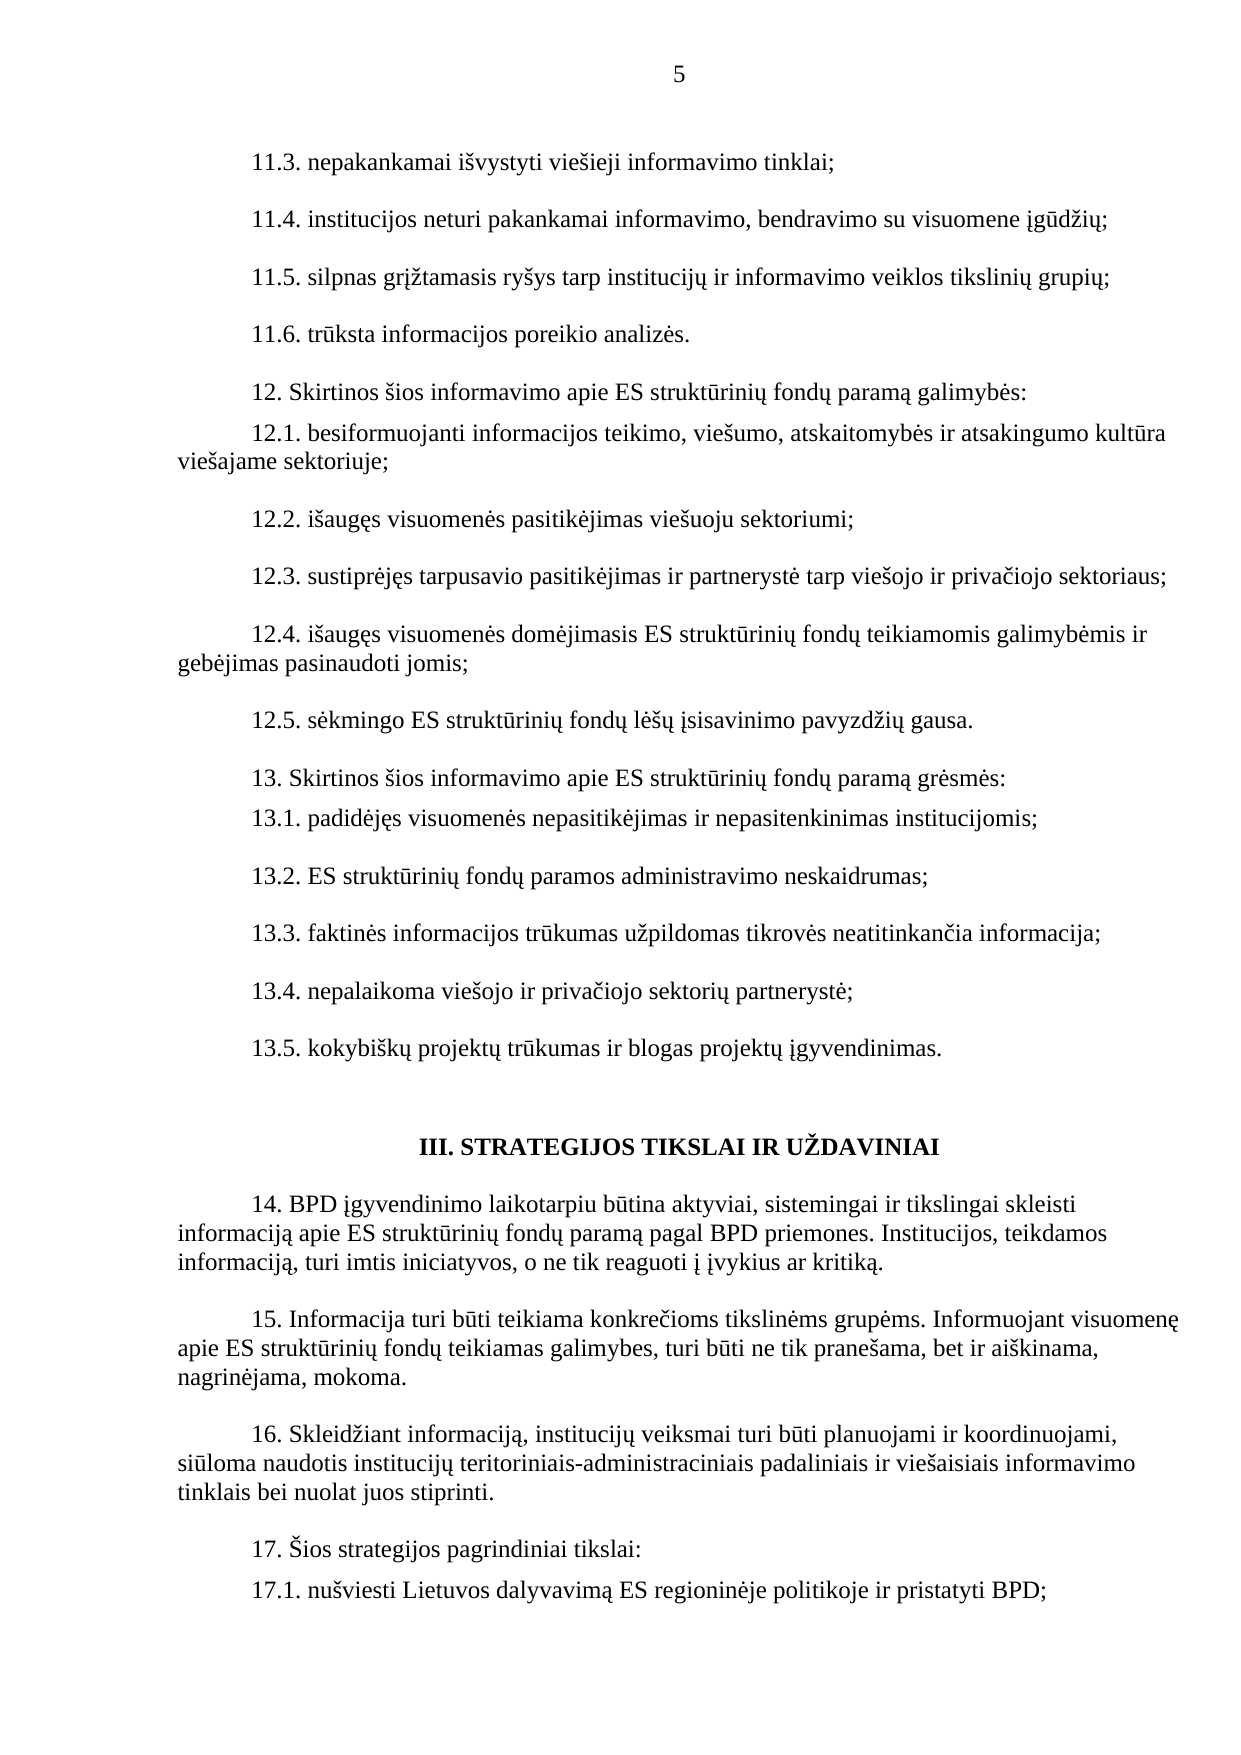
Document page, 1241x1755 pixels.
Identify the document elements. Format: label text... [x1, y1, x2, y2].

text 17.1. nušviesti Lietuvos dalyvavimą ES regioninėje politikoje ir pristatyti BPD; [177, 1575, 1181, 1603]
text 13.1. padidėjęs visuomenės nepasitikėjimas ir nepasitenkinimas institucijomis; [177, 803, 1181, 832]
text 13.4. nepalaikoma viešojo ir privačiojo sektorių partnerystė; [177, 976, 1181, 1004]
text 11.6. trūksta informacijos poreikio analizės. [177, 319, 1181, 348]
text 12.1. besiformuojanti informacijos teikimo, viešumo, atskaitomybės ir atsakingumo kultūra viešajame sektoriuje; [177, 418, 1181, 475]
text 12.4. išaugęs visuomenės domėjimasis ES struktūrinių fondų teikiamomis galimybėmis ir gebėjimas pasinaudoti jomis; [177, 619, 1181, 676]
text 17. Šios strategijos pagrindiniai tikslai: [177, 1534, 1181, 1563]
text 13.2. ES struktūrinių fondų paramos administravimo neskaidrumas; [177, 861, 1181, 889]
text 11.5. silpnas grįžtamasis ryšys tarp institucijų ir informavimo veiklos tikslinių grupių; [177, 262, 1181, 291]
text 12.2. išaugęs visuomenės pasitikėjimas viešuoju sektoriumi; [177, 504, 1181, 533]
text 12.5. sėkmingo ES struktūrinių fondų lėšų įsisavinimo pavyzdžių gausa. [177, 705, 1181, 734]
text III. STRATEGIJOS TIKSLAI IR UŽDAVINIAI [177, 1132, 1181, 1160]
text 11.4. institucijos neturi pakankamai informavimo, bendravimo su visuomene įgūdžių; [177, 204, 1181, 233]
text 16. Skleidžiant informaciją, institucijų veiksmai turi būti planuojami ir koordinuojami, siūloma naudotis institucijų teritoriniais-administraciniais padaliniais ir viešaisiais informavimo tinklais bei nuolat juos stiprinti. [177, 1419, 1181, 1505]
text 15. Informacija turi būti teikiama konkrečioms tikslinėms grupėms. Informuojant visuomenę apie ES struktūrinių fondų teikiamas galimybes, turi būti ne tik pranešama, bet ir aiškinama, nagrinėjama, mokoma. [177, 1304, 1181, 1390]
text 14. BPD įgyvendinimo laikotarpiu būtina aktyviai, sistemingai ir tikslingai skleisti informaciją apie ES struktūrinių fondų paramą pagal BPD priemones. Institucijos, teikdamos informaciją, turi imtis iniciatyvos, o ne tik reaguoti į įvykius ar kritiką. [177, 1189, 1181, 1275]
text 12. Skirtinos šios informavimo apie ES struktūrinių fondų paramą galimybės: [177, 377, 1181, 406]
text 12.3. sustiprėjęs tarpusavio pasitikėjimas ir partnerystė tarp viešojo ir privačiojo sektoriaus; [177, 561, 1181, 590]
text 13.5. kokybiškų projektų trūkumas ir blogas projektų įgyvendinimas. [177, 1033, 1181, 1062]
text 11.3. nepakankamai išvystyti viešieji informavimo tinklai; [177, 147, 1181, 176]
text 13. Skirtinos šios informavimo apie ES struktūrinių fondų paramą grėsmės: [177, 763, 1181, 791]
text 13.3. faktinės informacijos trūkumas užpildomas tikrovės neatitinkančia informacija; [177, 918, 1181, 947]
